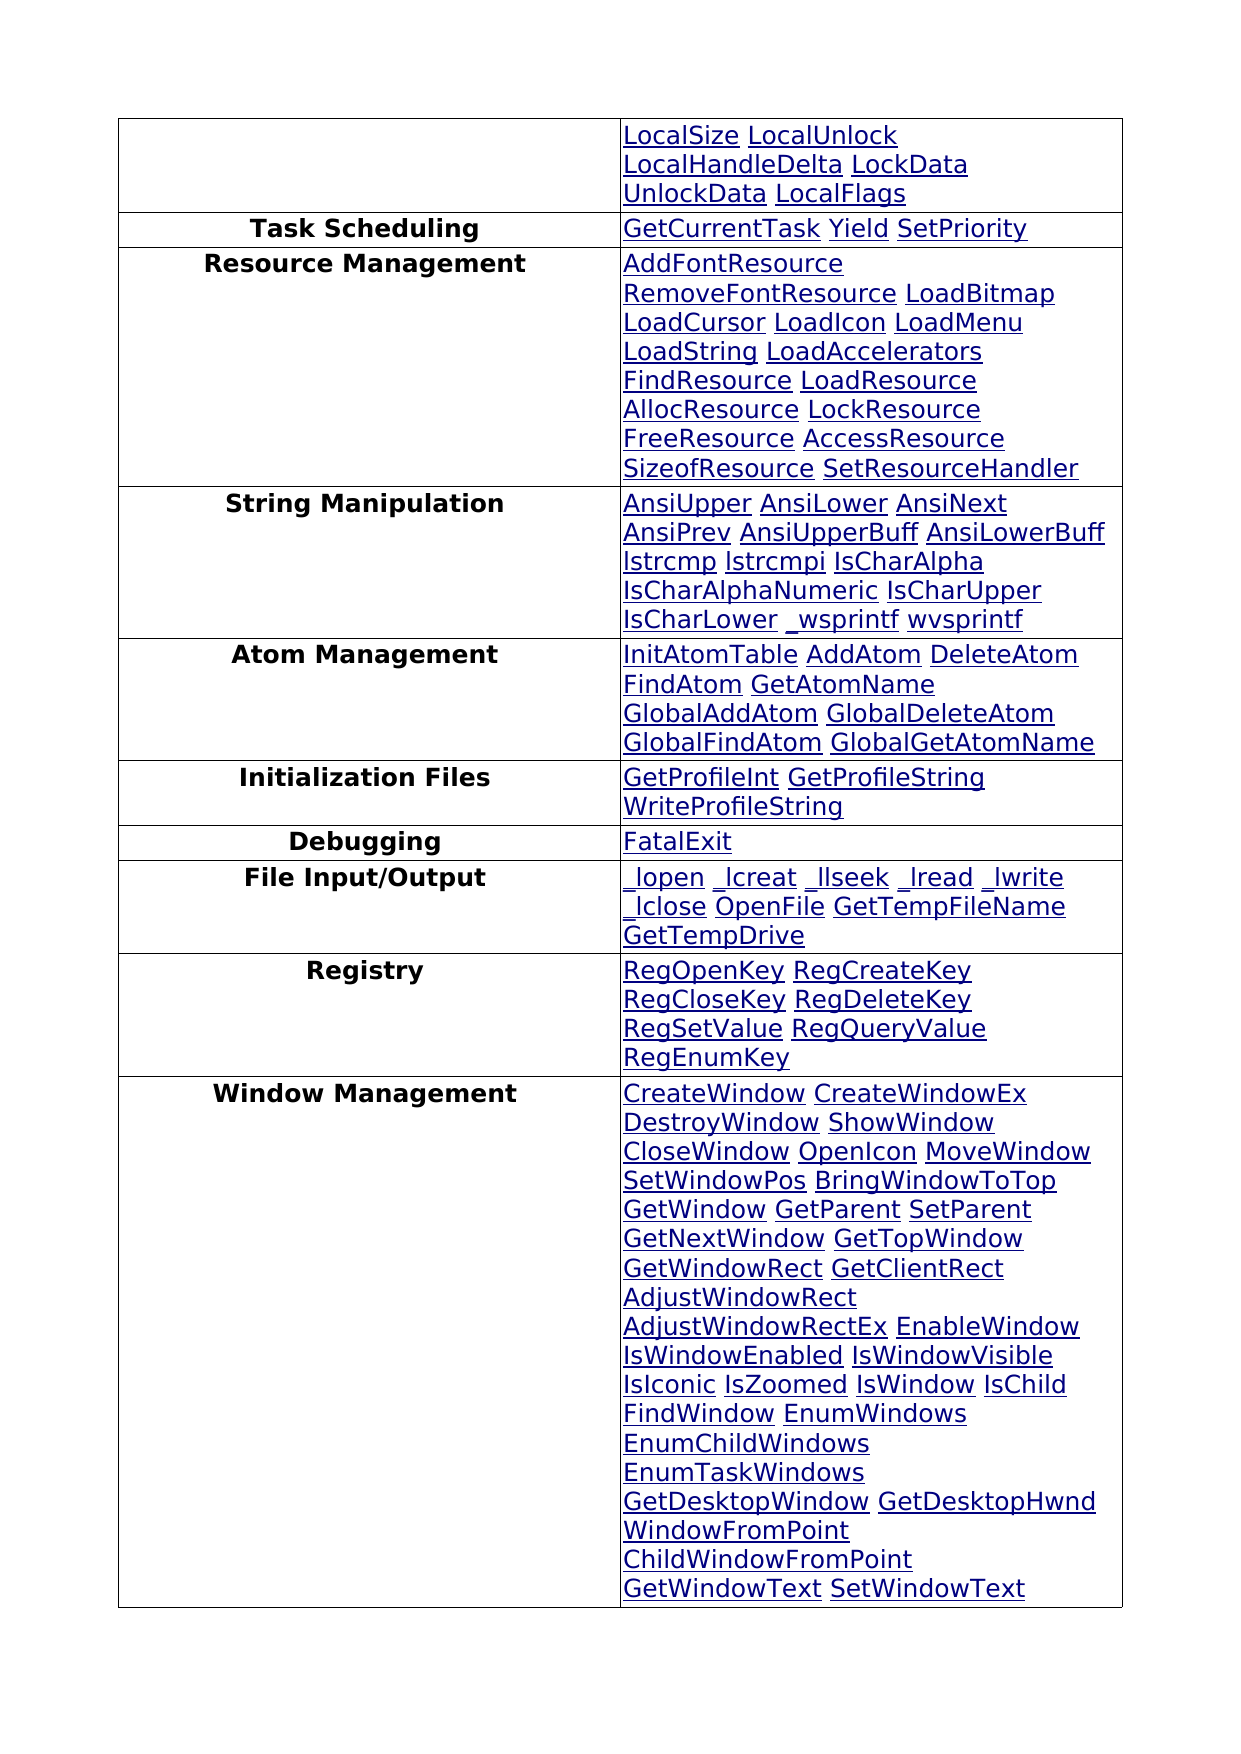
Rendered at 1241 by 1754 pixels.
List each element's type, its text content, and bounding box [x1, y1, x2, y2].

table_cell Window Management [119, 1077, 620, 1607]
table_cell Registry [119, 954, 620, 1076]
table_cell AddFontResource RemoveFontResource LoadBitmap LoadCursor LoadIcon LoadMenu LoadString LoadAccelerators FindResource LoadResource AllocResource LockResource FreeResource AccessResource SizeofResource SetResourceHandler [621, 248, 1122, 486]
table_cell GetCurrentTask Yield SetPriority [621, 213, 1122, 247]
table_cell Task Scheduling [119, 213, 620, 247]
table_cell AnsiUpper AnsiLower AnsiNext AnsiPrev AnsiUpperBuff AnsiLowerBuff lstrcmp lstrcmpi IsCharAlpha IsCharAlphaNumeric IsCharUpper IsCharLower _wsprintf wvsprintf [621, 487, 1122, 638]
table_cell [119, 119, 620, 212]
table_cell FatalExit [621, 826, 1122, 860]
table_cell GetProfileInt GetProfileString WriteProfileString [621, 761, 1122, 824]
table_cell _lopen _lcreat _llseek _lread _lwrite _lclose OpenFile GetTempFileName GetTempDrive [621, 861, 1122, 953]
table_cell File Input/Output [119, 861, 620, 953]
table_cell Initialization Files [119, 761, 620, 824]
table_cell RegOpenKey RegCreateKey RegCloseKey RegDeleteKey RegSetValue RegQueryValue RegEnumKey [621, 954, 1122, 1076]
table_cell Resource Management [119, 248, 620, 486]
table_cell CreateWindow CreateWindowEx DestroyWindow ShowWindow CloseWindow OpenIcon MoveWindow SetWindowPos BringWindowToTop GetWindow GetParent SetParent GetNextWindow GetTopWindow GetWindowRect GetClientRect AdjustWindowRect AdjustWindowRectEx EnableWindow IsWindowEnabled IsWindowVisible IsIconic IsZoomed IsWindow IsChild FindWindow EnumWindows EnumChildWindows EnumTaskWindows GetDesktopWindow GetDesktopHwnd WindowFromPoint ChildWindowFromPoint GetWindowText SetWindowText [621, 1077, 1122, 1607]
table_cell Atom Management [119, 639, 620, 760]
table_cell String Manipulation [119, 487, 620, 638]
table_cell LocalSize LocalUnlock LocalHandleDelta LockData UnlockData LocalFlags [621, 119, 1122, 212]
table_cell InitAtomTable AddAtom DeleteAtom FindAtom GetAtomName GlobalAddAtom GlobalDeleteAtom GlobalFindAtom GlobalGetAtomName [621, 639, 1122, 760]
table_cell Debugging [119, 826, 620, 860]
